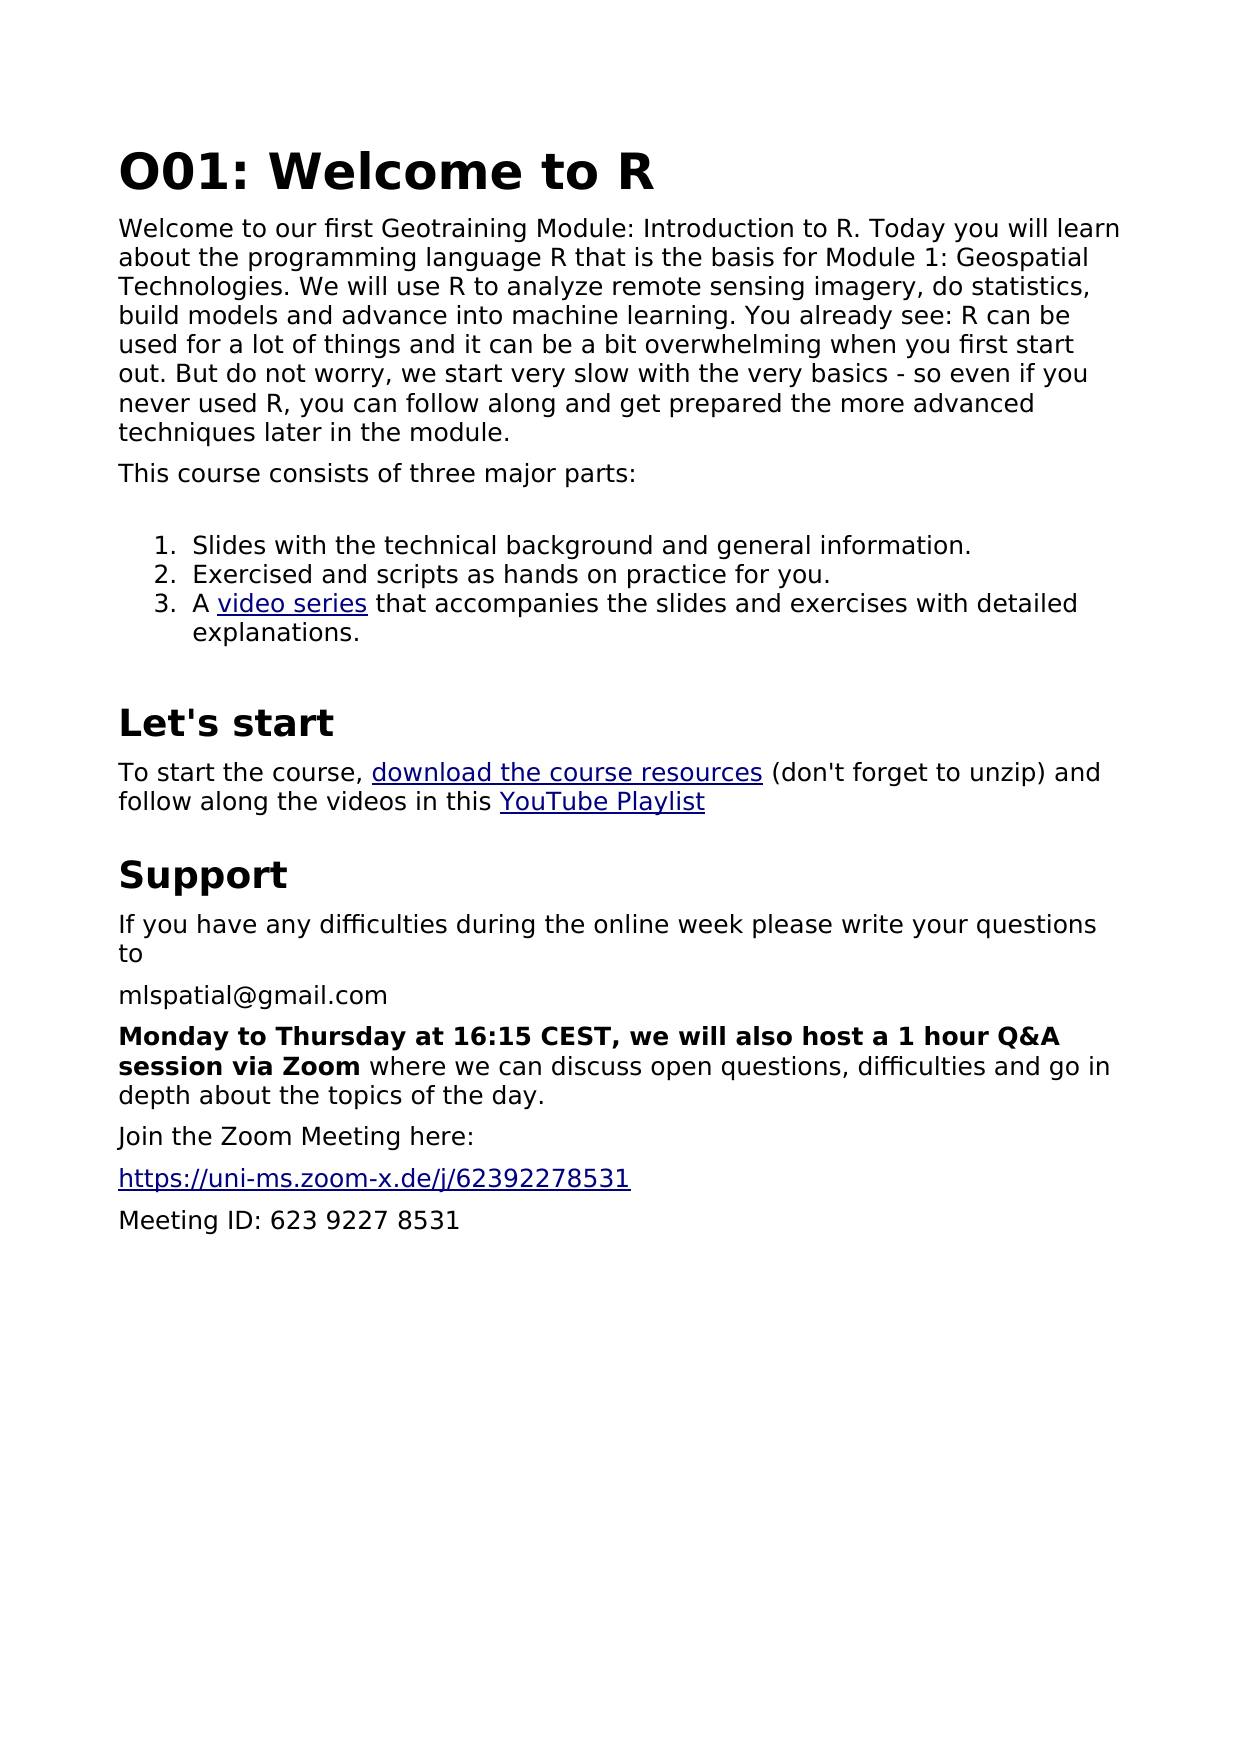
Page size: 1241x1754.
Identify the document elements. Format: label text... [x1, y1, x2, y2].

text mlspatial@gmail.com [118, 981, 1122, 1010]
text Welcome to our first Geotraining Module: Introduction to R. Today you will learn about the programming language R that is the basis for Module 1: Geospatial Technologies. We will use R to analyze remote sensing imagery, do statistics, build models and advance into machine learning. You already see: R can be used for a lot of things and it can be a bit overwhelming when you first start out. But do not worry, we start very slow with the very basics - so even if you never used R, you can follow along and get prepared the more advanced techniques later in the module. [118, 214, 1122, 447]
text If you have any difficulties during the online week please write your questions to [118, 910, 1122, 968]
list Exercised and scripts as hands on practice for you. [177, 560, 1122, 589]
list A video series that accompanies the slides and exercises with detailed explanations. [177, 589, 1122, 647]
text https://uni-ms.zoom-x.de/j/62392278531 [118, 1164, 1122, 1193]
text To start the course, download the course resources (don't forget to unzip) and follow along the videos in this YouTube Playlist [118, 758, 1122, 816]
subtitle Support [118, 854, 1122, 898]
text This course consists of three major parts: [118, 460, 1122, 489]
subtitle O01: Welcome to R [118, 143, 1122, 201]
subtitle Let's start [118, 702, 1122, 746]
list Slides with the technical background and general information. [177, 531, 1122, 560]
text Join the Zoom Meeting here: [118, 1123, 1122, 1152]
text Monday to Thursday at 16:15 CEST, we will also host a 1 hour Q&A session via Zoom where we can discuss open questions, difficulties and go in depth about the topics of the day. [118, 1023, 1122, 1110]
text Meeting ID: 623 9227 8531 [118, 1206, 1122, 1235]
